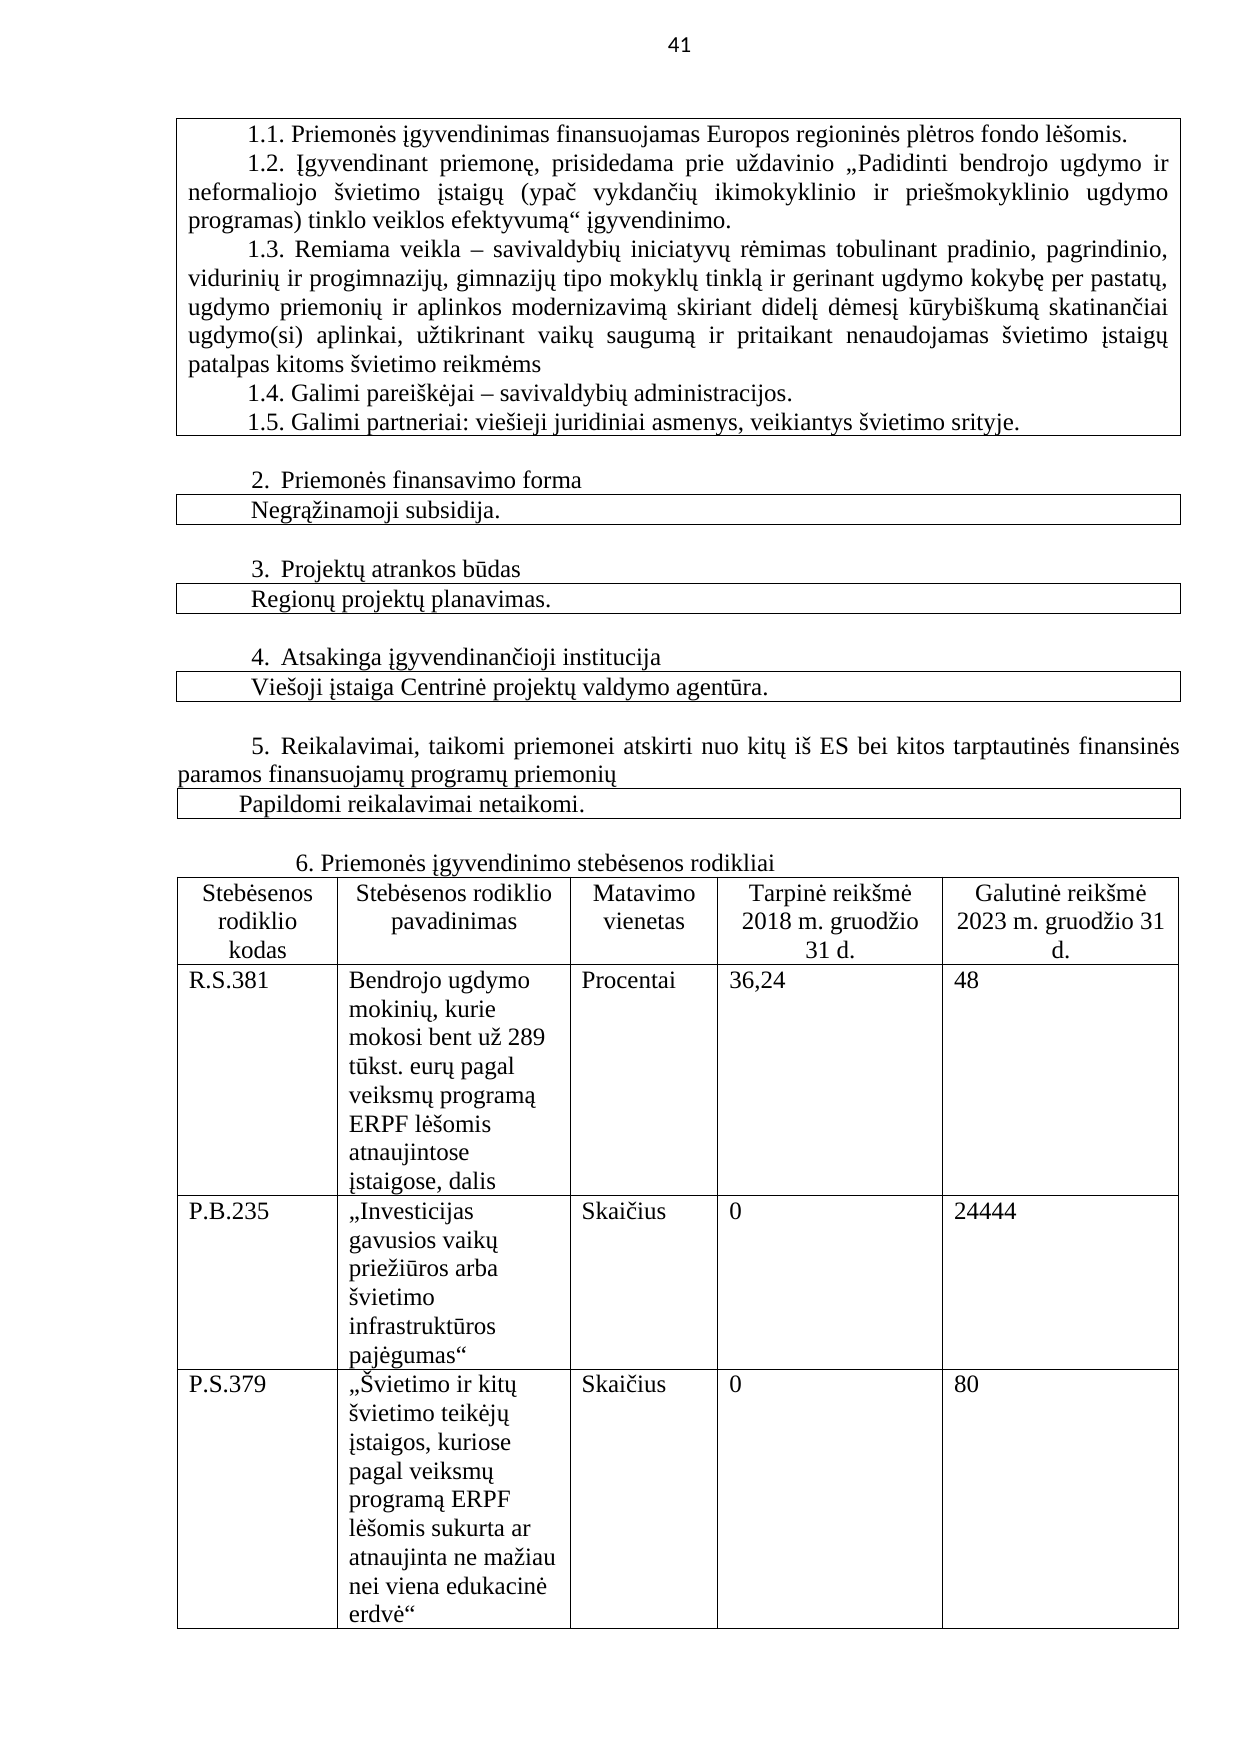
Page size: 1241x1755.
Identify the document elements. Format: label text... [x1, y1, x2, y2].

table_header Galutinė reikšmė 2023 m. gruodžio 31 d. [943, 878, 1178, 964]
table_header Regionų projektų planavimas. [177, 584, 1180, 613]
table_header Papildomi reikalavimai netaikomi. [178, 789, 1180, 818]
table_cell Skaičius [571, 1196, 717, 1368]
table_cell Bendrojo ugdymo mokinių, kurie mokosi bent už 289 tūkst. eurų pagal veiksmų programą ERPF lėšomis atnaujintose įstaigose, dalis [338, 965, 570, 1195]
table_header Stebėsenos rodiklio kodas [178, 878, 337, 964]
table_cell 1.2. Įgyvendinant priemonę, prisidedama prie uždavinio „Padidinti bendrojo ugdymo ir neformaliojo švietimo įstaigų (ypač vykdančių ikimokyklinio ir priešmokyklinio ugdymo programas) tinklo veiklos efektyvumą“ įgyvendinimo. [177, 148, 1180, 234]
table_cell 1.3. Remiama veikla – savivaldybių iniciatyvų rėmimas tobulinant pradinio, pagrindinio, vidurinių ir progimnazijų, gimnazijų tipo mokyklų tinklą ir gerinant ugdymo kokybę per pastatų, ugdymo priemonių ir aplinkos modernizavimą skiriant didelį dėmesį kūrybiškumą skatinančiai ugdymo(si) aplinkai, užtikrinant vaikų saugumą ir pritaikant nenaudojamas švietimo įstaigų patalpas kitoms švietimo reikmėms [177, 234, 1180, 378]
text 4. Atsakinga įgyvendinančioji institucija [251, 642, 1181, 671]
table_cell 1.4. Galimi pareiškėjai – savivaldybių administracijos. [177, 378, 1180, 407]
table_header Matavimo vienetas [571, 878, 717, 964]
table_cell P.B.235 [178, 1196, 337, 1368]
table_cell 1.5. Galimi partneriai: viešieji juridiniai asmenys, veikiantys švietimo srityje. [177, 407, 1180, 435]
table_header Stebėsenos rodiklio pavadinimas [338, 878, 570, 964]
table_cell R.S.381 [178, 965, 337, 1195]
table_header Viešoji įstaiga Centrinė projektų valdymo agentūra. [177, 672, 1180, 701]
table_cell 80 [943, 1370, 1178, 1628]
table_cell 48 [943, 965, 1178, 1195]
table_cell 0 [718, 1196, 942, 1368]
table_cell 36,24 [718, 965, 942, 1195]
table_header Negrąžinamoji subsidija. [177, 495, 1180, 524]
table_cell „Švietimo ir kitų švietimo teikėjų įstaigos, kuriose pagal veiksmų programą ERPF lėšomis sukurta ar atnaujinta ne mažiau nei viena edukacinė erdvė“ [338, 1370, 570, 1628]
table_cell „Investicijas gavusios vaikų priežiūros arba švietimo infrastruktūros pajėgumas“ [338, 1196, 570, 1368]
table_header Tarpinė reikšmė 2018 m. gruodžio 31 d. [718, 878, 942, 964]
table_cell 0 [718, 1370, 942, 1628]
table_cell Skaičius [571, 1370, 717, 1628]
table_cell P.S.379 [178, 1370, 337, 1628]
table_cell Procentai [571, 965, 717, 1195]
table_header 1.1. Priemonės įgyvendinimas finansuojamas Europos regioninės plėtros fondo lėšomis. [177, 119, 1180, 148]
text 6. Priemonės įgyvendinimo stebėsenos rodikliai [177, 848, 1181, 877]
text 5. Reikalavimai, taikomi priemonei atskirti nuo kitų iš ES bei kitos tarptautinės finansinės paramos finansuojamų programų priemonių [177, 731, 1181, 788]
table_cell 24444 [943, 1196, 1178, 1368]
text 3. Projektų atrankos būdas [251, 554, 1181, 583]
text 2. Priemonės finansavimo forma [251, 465, 1181, 494]
